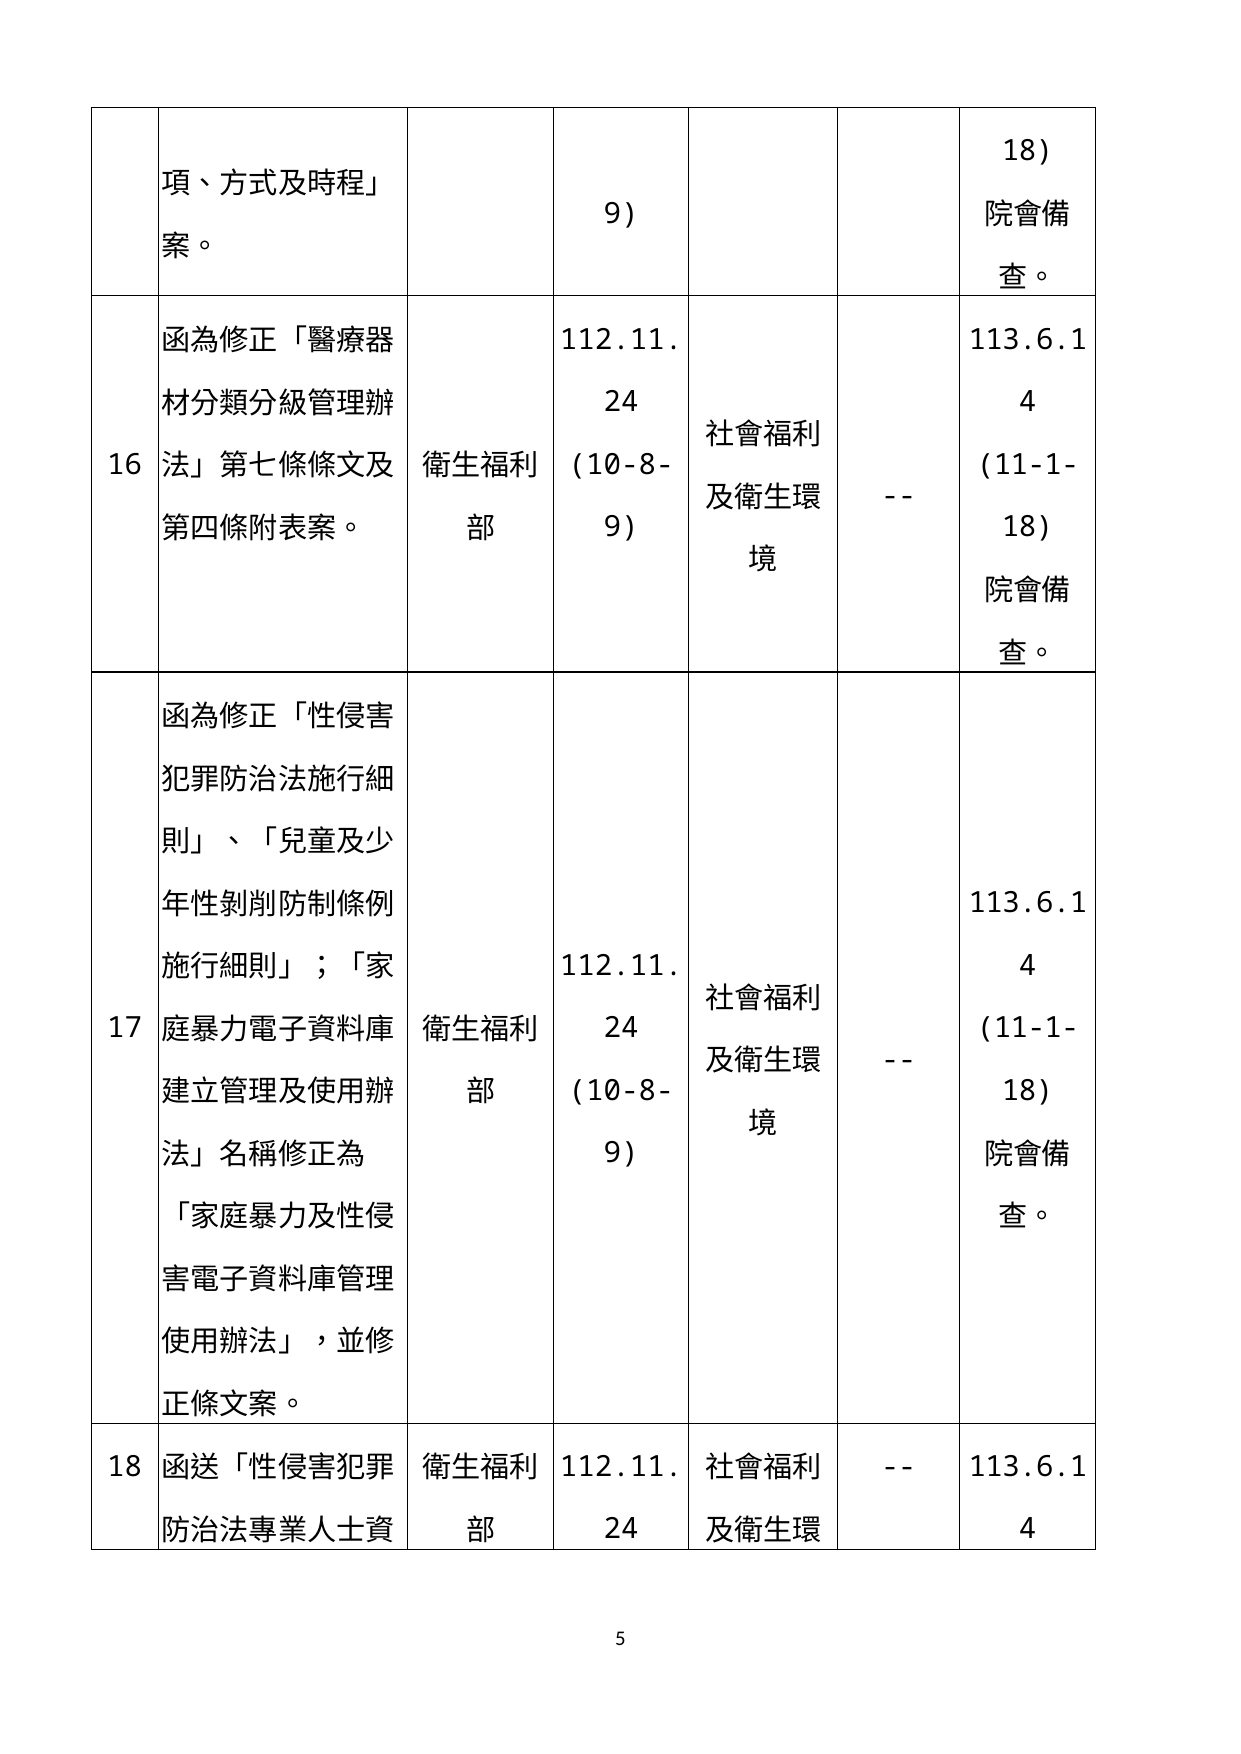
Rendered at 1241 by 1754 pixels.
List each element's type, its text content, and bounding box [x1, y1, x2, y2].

table_cell 項、方式及時程」案。 [159, 108, 407, 295]
table_cell 函送「性侵害犯罪防治法專業人士資 [159, 1424, 407, 1548]
table_cell -- [838, 296, 959, 671]
table_cell [92, 673, 158, 1422]
table_cell [408, 108, 553, 295]
table_cell 社會福利及衛生環 [689, 1424, 837, 1548]
table_cell 112.11.24 [554, 1424, 688, 1548]
table_cell 函為修正「性侵害犯罪防治法施行細則」、「兒童及少年性剝削防制條例施行細則」；「家庭暴力電子資料庫建立管理及使用辦法」名稱修正為「家庭暴力及性侵害電子資料庫管理使用辦法」，並修正條文案。 [159, 673, 407, 1422]
table_cell 衛生福利部 [408, 1424, 553, 1548]
table_cell 9) [554, 108, 688, 295]
table_cell [92, 296, 158, 671]
table_cell 社會福利及衛生環境 [689, 296, 837, 671]
table_cell 112.11.24 (10-8-9) [554, 296, 688, 671]
table_cell 112.11.24 (10-8-9) [554, 673, 688, 1422]
table_cell [92, 1424, 158, 1548]
table_cell 113.6.14 (11-1-18) 院會備查。 [960, 296, 1095, 671]
table_cell 函為修正「醫療器材分類分級管理辦法」第七條條文及第四條附表案。 [159, 296, 407, 671]
table_cell [689, 108, 837, 295]
table_cell 衛生福利部 [408, 673, 553, 1422]
table_cell 113.6.14 [960, 1424, 1095, 1548]
table_cell -- [838, 108, 959, 295]
table_cell [92, 108, 158, 295]
table_cell 社會福利及衛生環境 [689, 673, 837, 1422]
table_cell 113.6.14 (11-1-18) 院會備查。 [960, 673, 1095, 1422]
table_cell -- [838, 1424, 959, 1548]
table_cell 18) 院會備查。 [960, 108, 1095, 295]
table_cell 衛生福利部 [408, 296, 553, 671]
table_cell -- [838, 673, 959, 1422]
